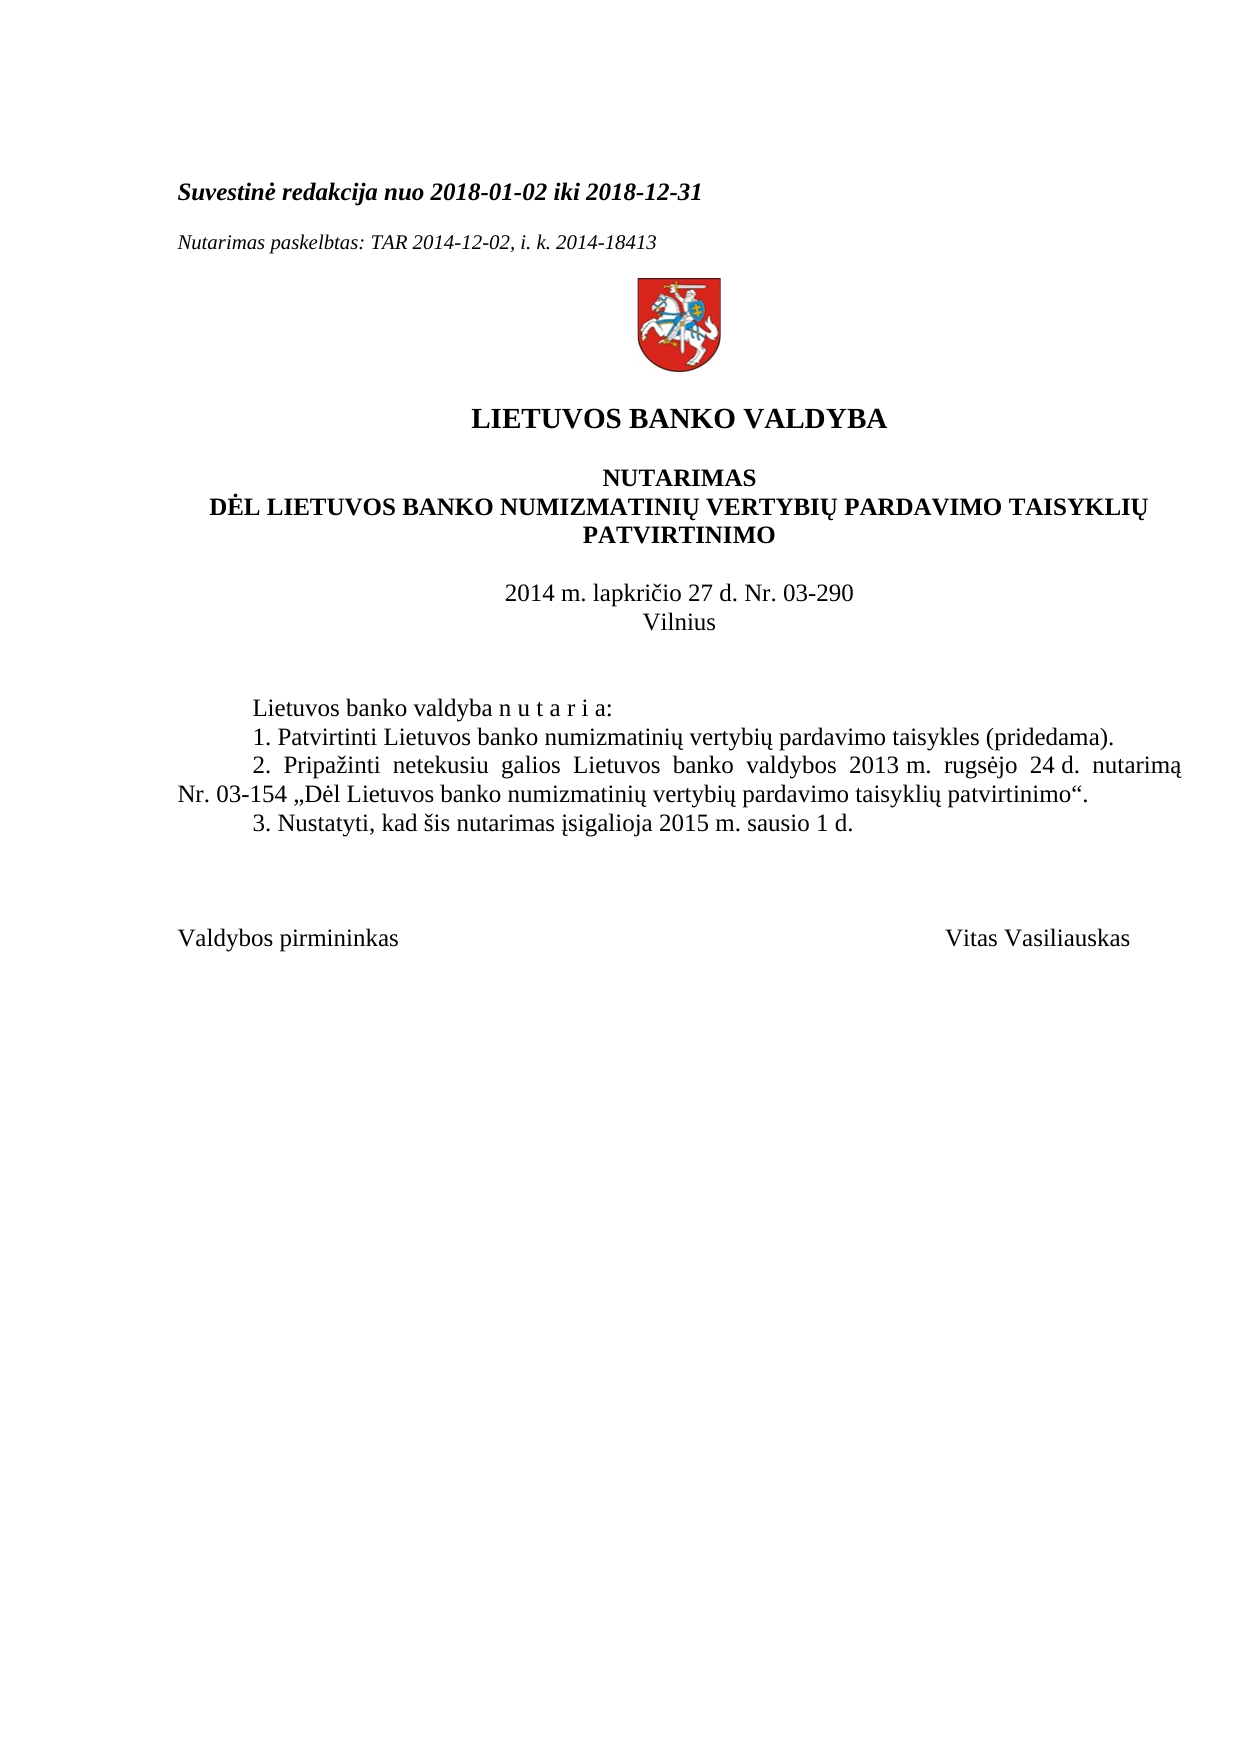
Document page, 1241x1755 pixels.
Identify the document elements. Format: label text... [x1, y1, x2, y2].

text NUTARIMAS [177, 463, 1181, 492]
text DĖL LIETUVOS BANKO NUMIZMATINIŲ VERTYBIŲ PARDAVIMO TAISYKLIŲ PATVIRTINIMO [177, 492, 1181, 549]
text 2. Pripažinti netekusiu galios Lietuvos banko valdybos 2013 m. rugsėjo 24 d. nutarimą Nr. 03-154 „Dėl Lietuvos banko numizmatinių vertybių pardavimo taisyklių patvirtinimo“. [177, 751, 1181, 808]
text Nutarimas paskelbtas: TAR 2014-12-02, i. k. 2014-18413 [177, 230, 1181, 254]
text 1. Patvirtinti Lietuvos banko numizmatinių vertybių pardavimo taisykles (pridedama). [177, 722, 1181, 751]
text LIETUVOS BANKO VALDYBA [177, 401, 1181, 434]
text Valdybos pirmininkas Vitas Vasiliauskas [177, 923, 1181, 952]
text 3. Nustatyti, kad šis nutarimas įsigalioja 2015 m. sausio 1 d. [177, 808, 1181, 837]
text 2014 m. lapkričio 27 d. Nr. 03-290 [177, 578, 1181, 607]
text Vilnius [177, 607, 1181, 636]
text Lietuvos banko valdyba n u t a r i a: [177, 693, 1181, 722]
text Suvestinė redakcija nuo 2018-01-02 iki 2018-12-31 [177, 177, 1181, 206]
